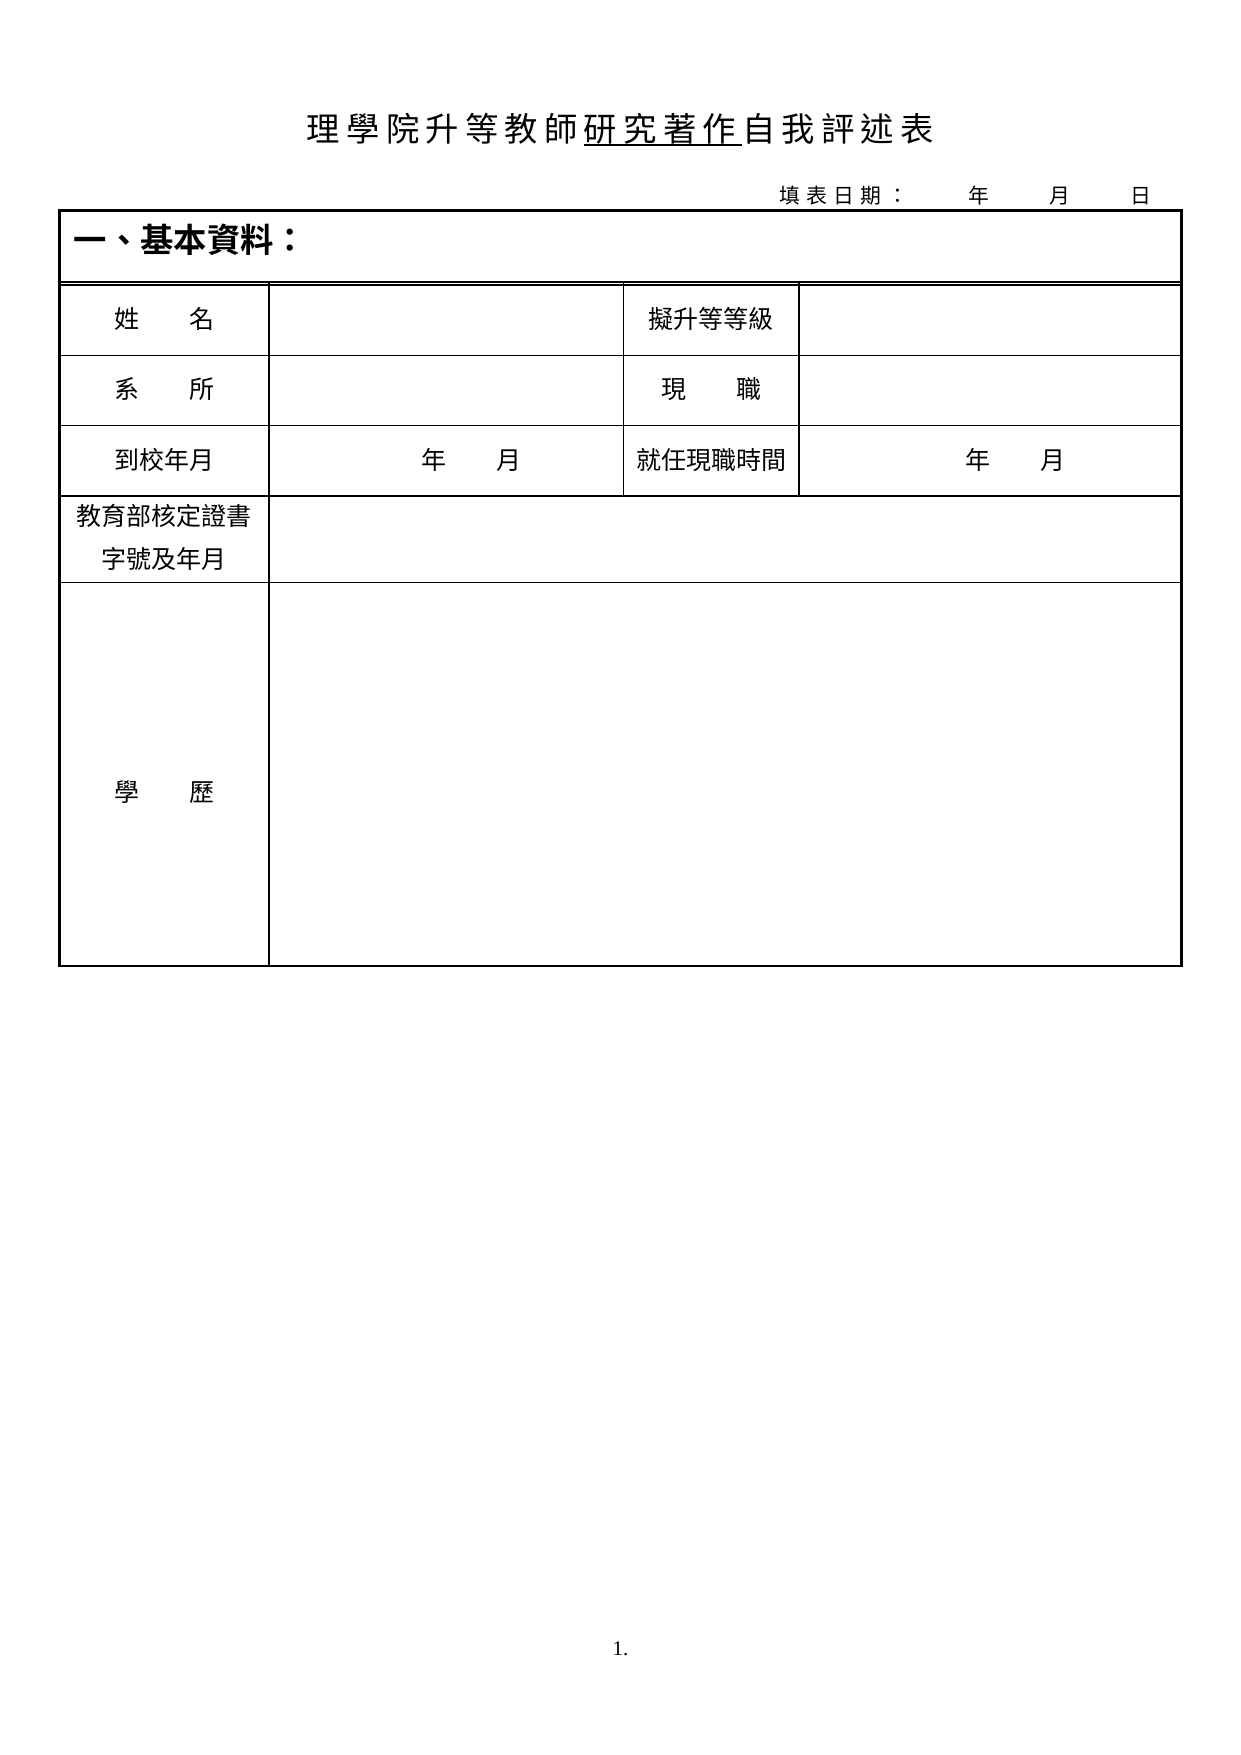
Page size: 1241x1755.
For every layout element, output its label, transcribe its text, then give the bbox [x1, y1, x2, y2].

table_cell 姓 名 [61, 286, 268, 354]
table_cell [270, 356, 623, 425]
table_header 一、基本資料： [61, 212, 1180, 281]
text 填表日期： 年 月 日 [89, 179, 1152, 209]
table_cell [800, 356, 1180, 425]
table_cell [270, 583, 1180, 965]
table_cell 現 職 [624, 356, 798, 425]
table_cell 年 月 [270, 426, 623, 495]
table_cell [270, 286, 623, 354]
table_cell 學 歷 [61, 583, 268, 965]
table_cell 年 月 [800, 426, 1180, 495]
table_cell 到校年月 [61, 426, 268, 495]
table_cell 教育部核定證書 字號及年月 [61, 497, 268, 582]
table_cell [800, 286, 1180, 354]
text 理學院升等教師研究著作自我評述表 [89, 102, 1152, 151]
table_cell 系 所 [61, 356, 268, 425]
table_cell 就任現職時間 [624, 426, 798, 495]
table_cell 擬升等等級 [624, 286, 798, 354]
table_cell [270, 497, 1180, 582]
